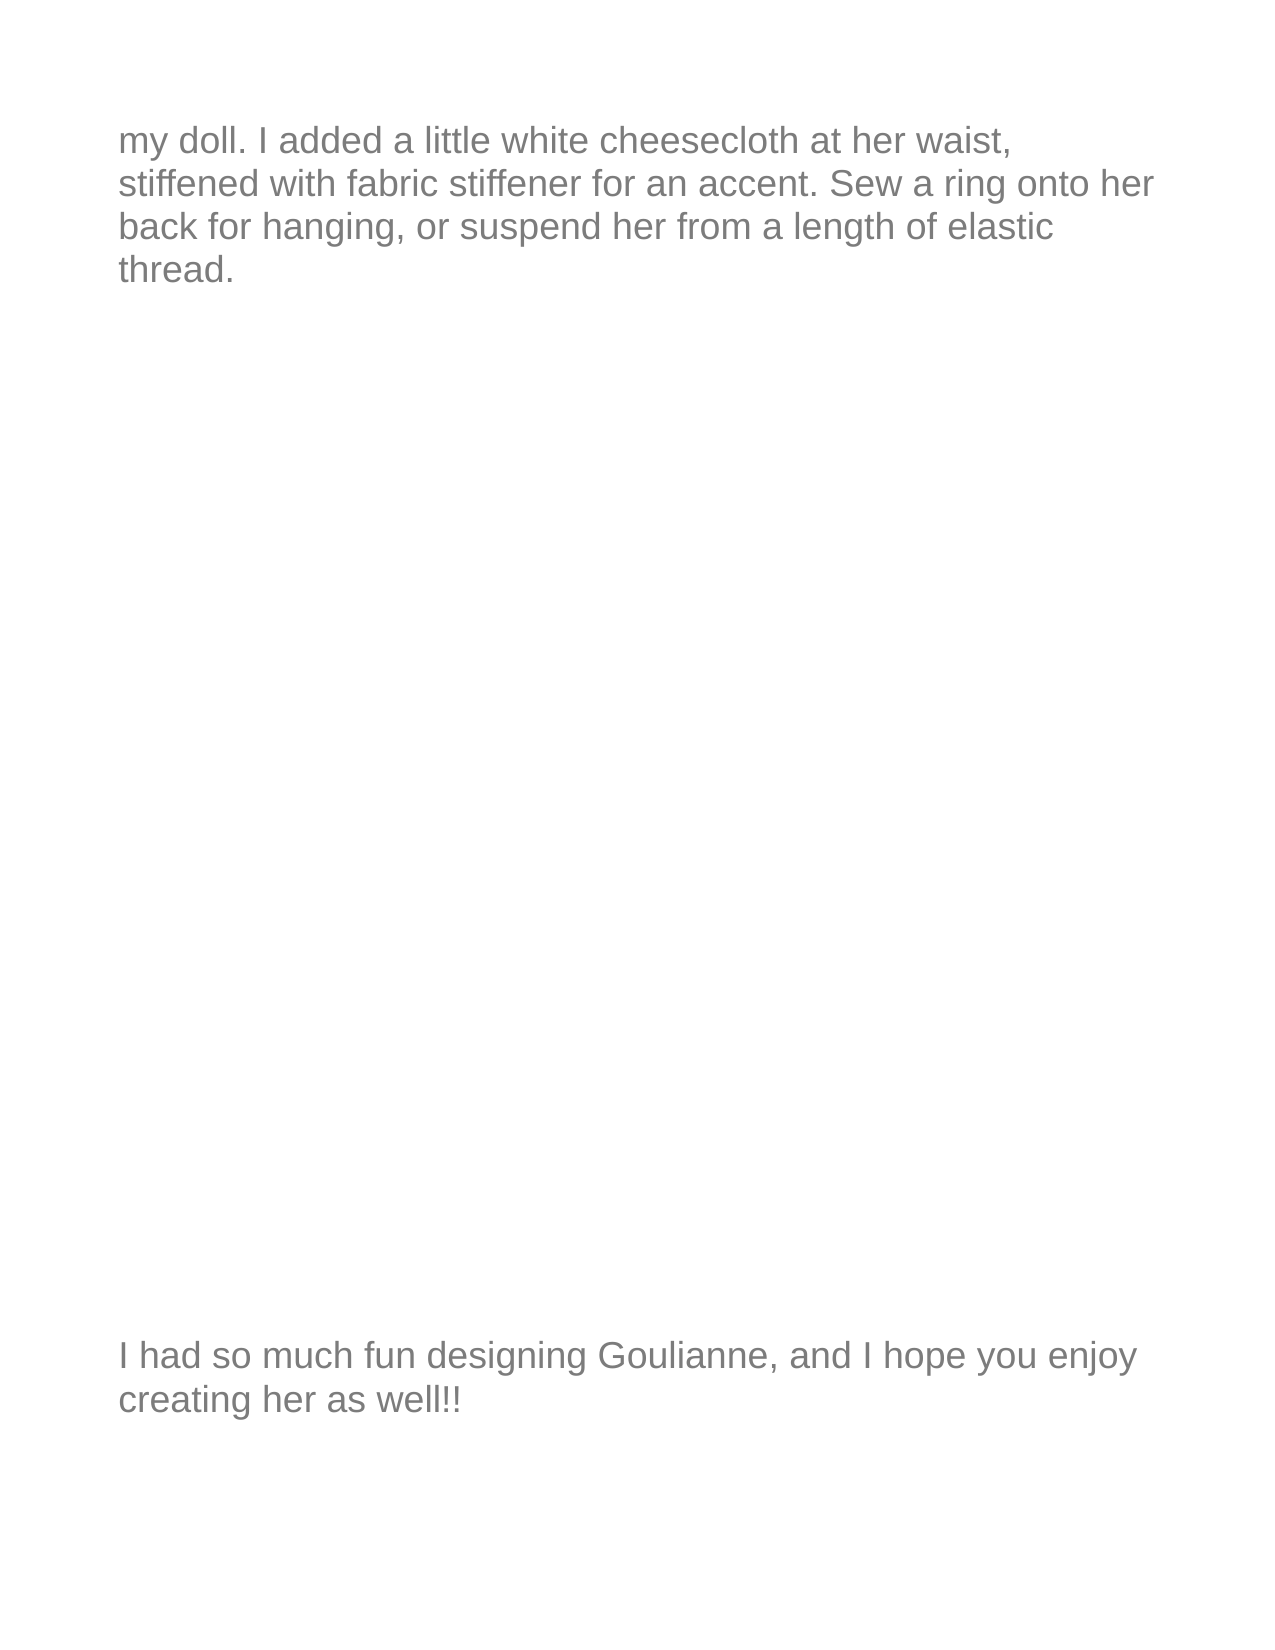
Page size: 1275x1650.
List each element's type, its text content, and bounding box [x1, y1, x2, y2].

text I had so much fun designing Goulianne, and I hope you enjoy creating her as well!! [118, 1334, 1157, 1420]
text my doll. I added a little white cheesecloth at her waist, stiffened with fabric stiffener for an accent. Sew a ring onto her back for hanging, or suspend her from a length of elastic thread. [118, 118, 1157, 291]
